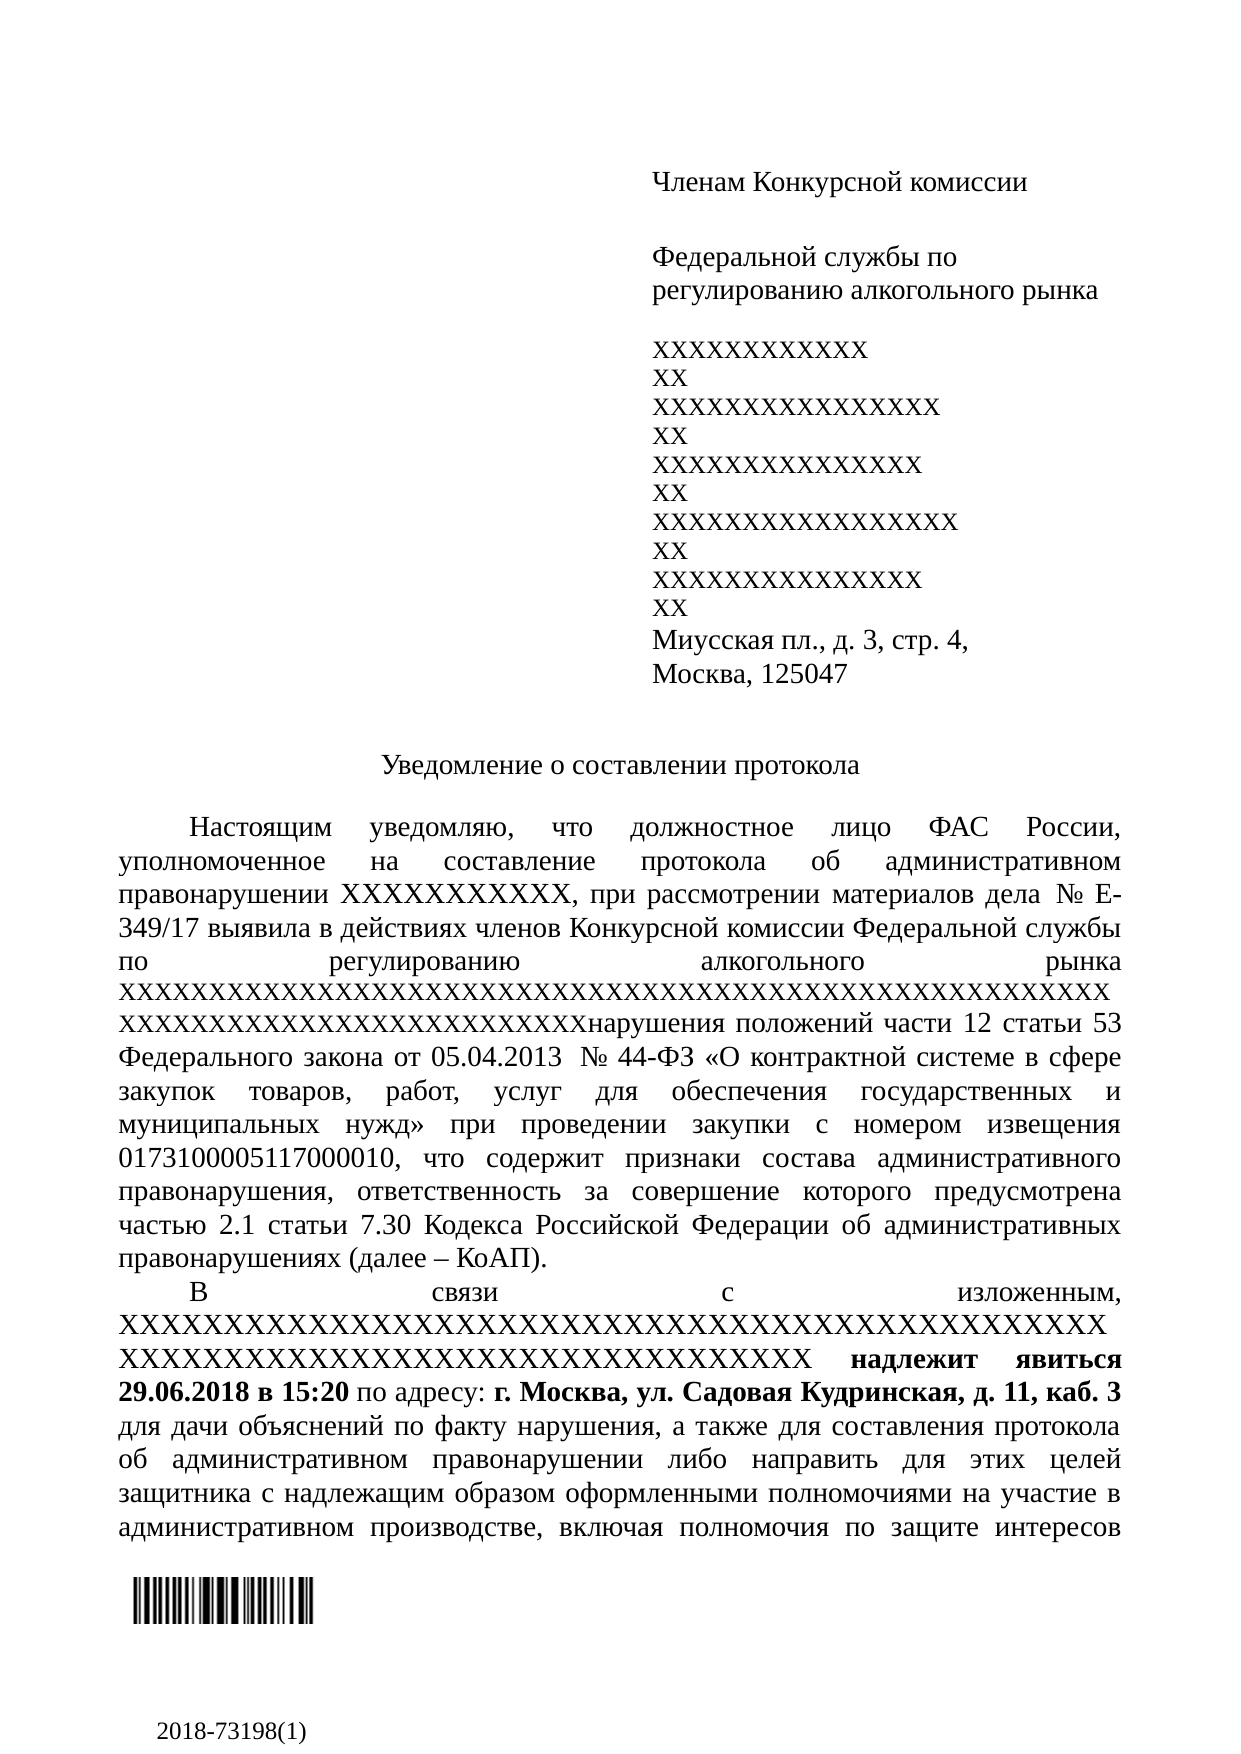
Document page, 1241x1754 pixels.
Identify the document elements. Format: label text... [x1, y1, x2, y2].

text XX [652, 536, 1122, 565]
text Миусская пл., д. 3, стр. 4, [652, 622, 1122, 656]
text Настоящим уведомляю, что должностное лицо ФАС России, уполномоченное на составление протокола об административном правонарушении XXXXXXXXXXX, при рассмотрении материалов дела № Е-349/17 выявила в действиях членов Конкурсной комиссии Федеральной службы по регулированию алкогольного рынка XXXXXXXXXXXXXXXXXXXXXXXXXXXXXXXXXXXXXXXXXXXXXXXXXXXXXXXXXXXXXXXXXXXXXXXXXXXXXXXXXнарушения положений части 12 статьи 53 Федерального закона от 05.04.2013 № 44-ФЗ «О контрактной системе в сфере закупок товаров, работ, услуг для обеспечения государственных и муниципальных нужд» при проведении закупки с номером извещения 0173100005117000010, что содержит признаки состава административного правонарушения, ответственность за совершение которого предусмотрена частью 2.1 статьи 7.30 Кодекса Российской Федерации об административных правонарушениях (далее – КоАП). [118, 809, 1122, 1274]
text Членам Конкурсной комиссии [652, 164, 1122, 198]
text XXXXXXXXXXXXXXXX [652, 392, 1122, 421]
text XXXXXXXXXXXXXXX [652, 565, 1122, 593]
text XX [652, 478, 1122, 507]
text XXXXXXXXXXXXXXX [652, 450, 1122, 478]
text XXXXXXXXXXXX [652, 335, 1122, 363]
text XX [652, 593, 1122, 622]
text В связи с изложенным, XXXXXXXXXXXXXXXXXXXXXXXXXXXXXXXXXXXXXXXXXXXXXXXXXXXXXXXXXXXXXXXXXXXXXXXXXXXXXXXX надлежит явиться 29.06.2018 в 15:20 по адресу: г. Москва, ул. Садовая Кудринская, д. 11, каб. 3 для дачи объяснений по факту нарушения, а также для составления протокола об административном правонарушении либо направить для этих целей защитника с надлежащим образом оформленными полномочиями на участие в административном производстве, включая полномочия по защите интересов [118, 1274, 1122, 1542]
picture [118, 1577, 331, 1624]
text Уведомление о составлении протокола [118, 747, 1122, 780]
text XX [652, 363, 1122, 392]
text XX [652, 421, 1122, 450]
text Москва, 125047 [652, 656, 1122, 689]
text Федеральной службы по регулированию алкогольного рынка [652, 239, 1122, 306]
text XXXXXXXXXXXXXXXXX [652, 507, 1122, 536]
